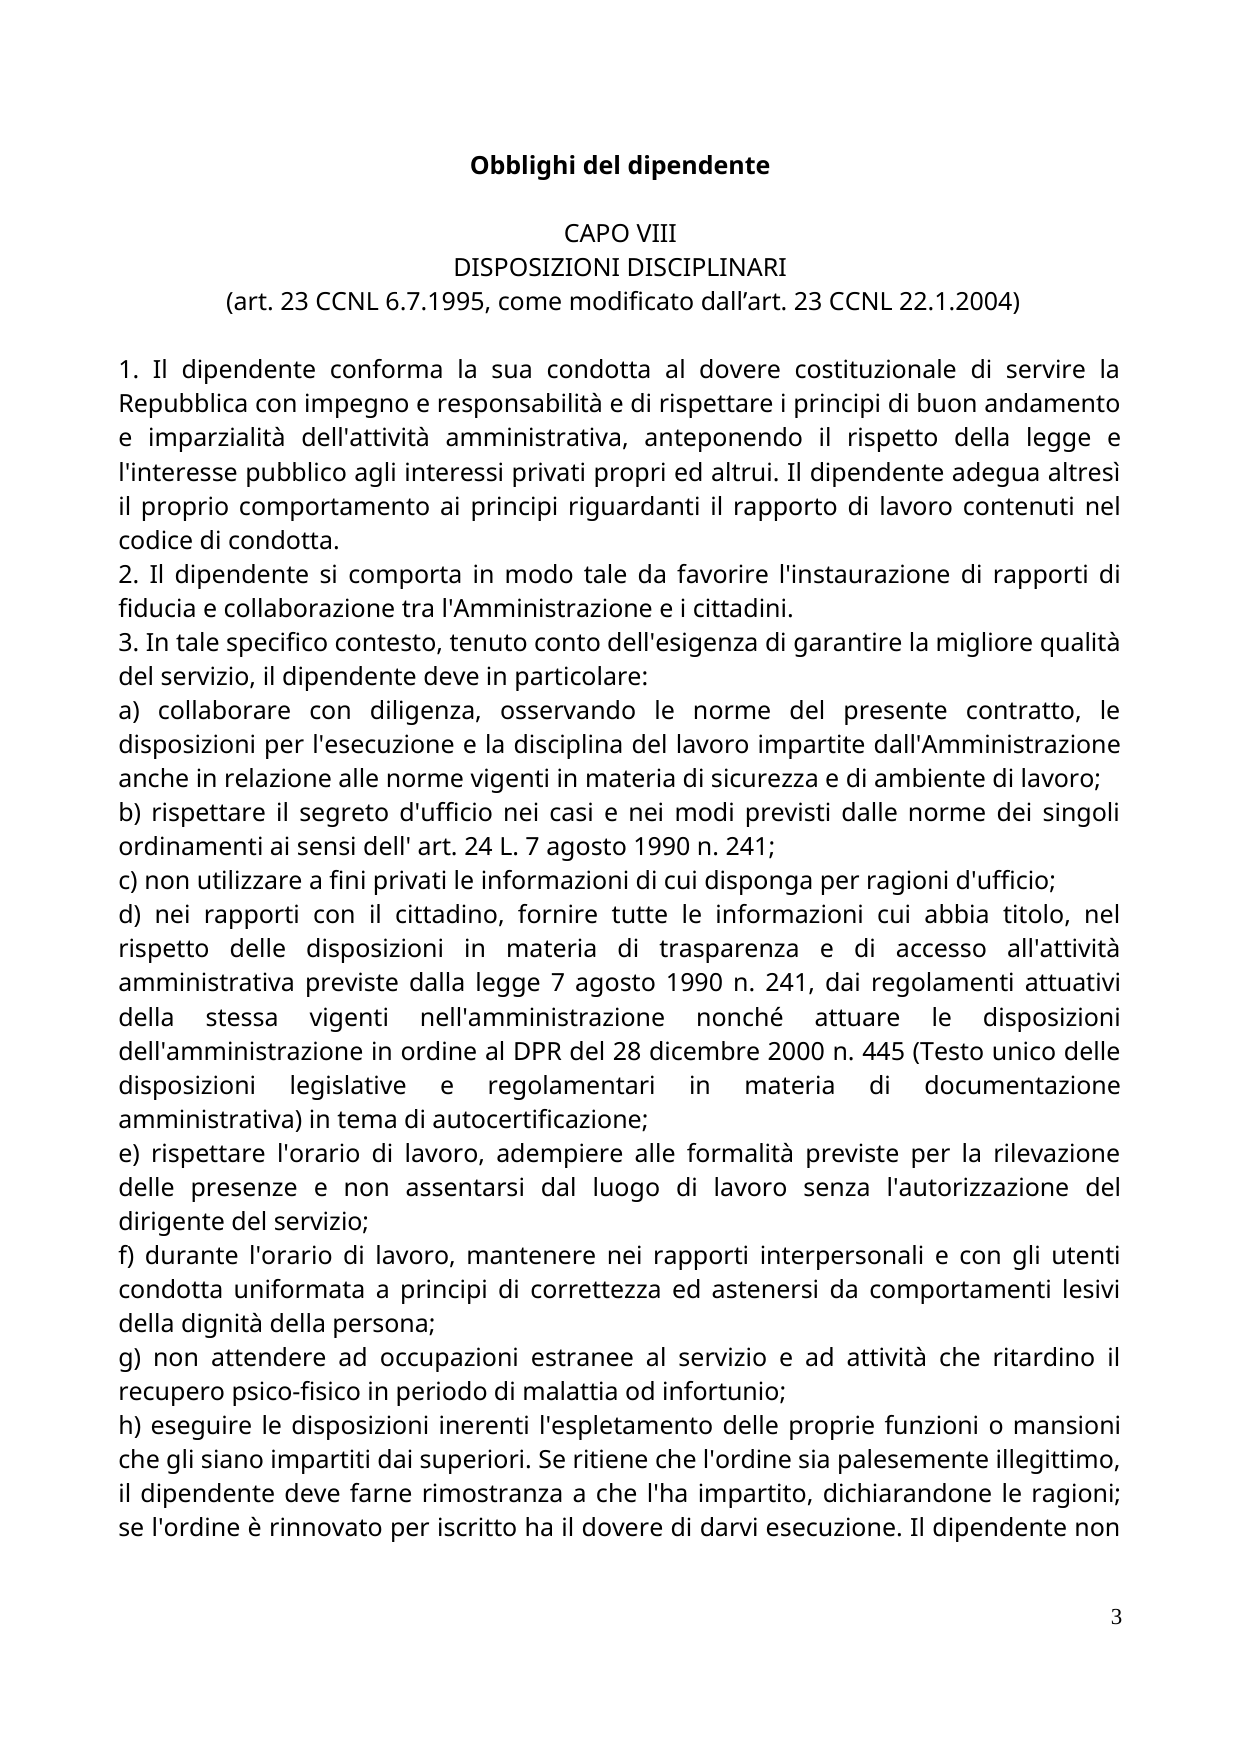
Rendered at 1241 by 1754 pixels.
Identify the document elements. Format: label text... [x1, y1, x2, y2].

text g) non attendere ad occupazioni estranee al servizio e ad attività che ritardino il recupero psico-fisico in periodo di malattia od infortunio; [118, 1340, 1122, 1408]
text c) non utilizzare a fini privati le informazioni di cui disponga per ragioni d'ufficio; [118, 863, 1122, 897]
text e) rispettare l'orario di lavoro, adempiere alle formalità previste per la rilevazione delle presenze e non assentarsi dal luogo di lavoro senza l'autorizzazione del dirigente del servizio; [118, 1135, 1122, 1238]
text f) durante l'orario di lavoro, mantenere nei rapporti interpersonali e con gli utenti condotta uniformata a principi di correttezza ed astenersi da comportamenti lesivi della dignità della persona; [118, 1238, 1122, 1340]
text 1. Il dipendente conforma la sua condotta al dovere costituzionale di servire la Repubblica con impegno e responsabilità e di rispettare i principi di buon andamento e imparzialità dell'attività amministrativa, anteponendo il rispetto della legge e l'interesse pubblico agli interessi privati propri ed altrui. Il dipendente adegua altresì il proprio comportamento ai principi riguardanti il rapporto di lavoro contenuti nel codice di condotta. [118, 352, 1122, 556]
text b) rispettare il segreto d'ufficio nei casi e nei modi previsti dalle norme dei singoli ordinamenti ai sensi dell' art. 24 L. 7 agosto 1990 n. 241; [118, 795, 1122, 863]
text 3. In tale specifico contesto, tenuto conto dell'esigenza di garantire la migliore qualità del servizio, il dipendente deve in particolare: [118, 624, 1122, 693]
text Obblighi del dipendente [118, 148, 1122, 182]
text h) eseguire le disposizioni inerenti l'espletamento delle proprie funzioni o mansioni che gli siano impartiti dai superiori. Se ritiene che l'ordine sia palesemente illegittimo, il dipendente deve farne rimostranza a che l'ha impartito, dichiarandone le ragioni; se l'ordine è rinnovato per iscritto ha il dovere di darvi esecuzione. Il dipendente non [118, 1408, 1122, 1544]
text 2. Il dipendente si comporta in modo tale da favorire l'instaurazione di rapporti di fiducia e collaborazione tra l'Amministrazione e i cittadini. [118, 556, 1122, 624]
text d) nei rapporti con il cittadino, fornire tutte le informazioni cui abbia titolo, nel rispetto delle disposizioni in materia di trasparenza e di accesso all'attività amministrativa previste dalla legge 7 agosto 1990 n. 241, dai regolamenti attuativi della stessa vigenti nell'amministrazione nonché attuare le disposizioni dell'amministrazione in ordine al DPR del 28 dicembre 2000 n. 445 (Testo unico delle disposizioni legislative e regolamentari in materia di documentazione amministrativa) in tema di autocertificazione; [118, 897, 1122, 1135]
text DISPOSIZIONI DISCIPLINARI [118, 250, 1122, 284]
text a) collaborare con diligenza, osservando le norme del presente contratto, le disposizioni per l'esecuzione e la disciplina del lavoro impartite dall'Amministrazione anche in relazione alle norme vigenti in materia di sicurezza e di ambiente di lavoro; [118, 693, 1122, 795]
text CAPO VIII [118, 216, 1122, 250]
text (art. 23 CCNL 6.7.1995, come modificato dall’art. 23 CCNL 22.1.2004) [118, 284, 1122, 318]
